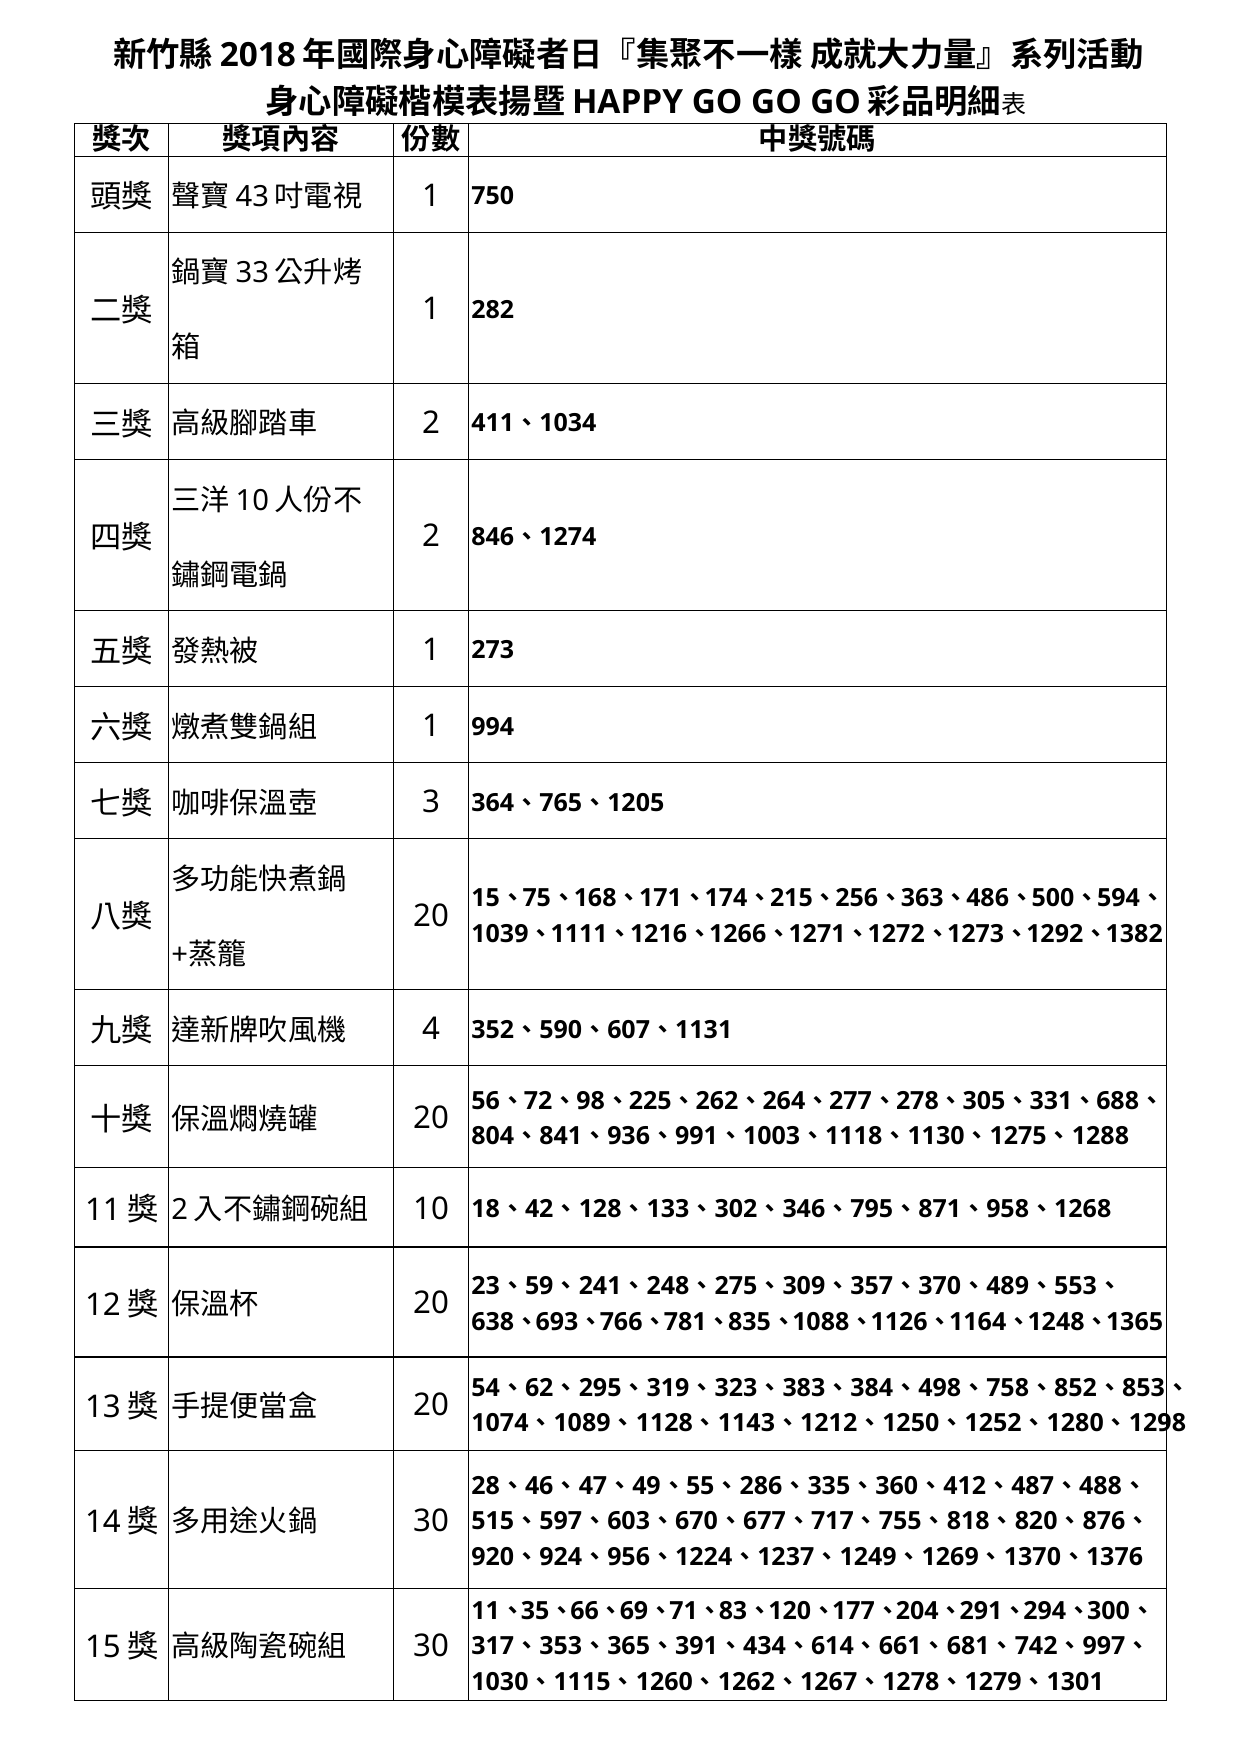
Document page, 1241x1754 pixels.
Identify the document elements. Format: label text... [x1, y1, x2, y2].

table_cell 保溫燜燒罐 [169, 1066, 393, 1167]
table_cell 2 [394, 460, 468, 610]
table_cell 994 [469, 687, 1166, 762]
table_cell 364、765、1205 [469, 763, 1166, 838]
table_cell 411、1034 [469, 384, 1166, 459]
table_cell 保溫杯 [169, 1248, 393, 1356]
table_cell 頭獎 [75, 157, 168, 232]
table_cell 20 [394, 1066, 468, 1167]
table_cell 750 [469, 157, 1166, 232]
table_cell 54、62、295、319、323、383、384、498、758、852、853、 1074、1089、1128、1143、1212、1250、1252、1280、1298 [469, 1358, 1166, 1449]
text 身心障礙楷模表揚暨HAPPY GO GO GO彩品明細表 [94, 75, 1197, 123]
table_cell 28、46、47、49、55、286、335、360、412、487、488、 515、597、603、670、677、717、755、818、820、876、 920、924、956、1224、1237、1249、1269、1370、1376 [469, 1451, 1166, 1588]
table_cell 燉煮雙鍋組 [169, 687, 393, 762]
table_header 中獎號碼 [469, 124, 1166, 156]
table_cell 八獎 [75, 839, 168, 989]
table_cell 4 [394, 990, 468, 1065]
table_cell 20 [394, 1248, 468, 1356]
table_cell 30 [394, 1589, 468, 1699]
table_cell 20 [394, 839, 468, 989]
table_cell 二獎 [75, 233, 168, 383]
table_cell 56、72、98、225、262、264、277、278、305、331、688、 804、841、936、991、1003、1118、1130、1275、1288 [469, 1066, 1166, 1167]
table_cell 聲寶43吋電視 [169, 157, 393, 232]
table_cell 達新牌吹風機 [169, 990, 393, 1065]
table_cell 10 [394, 1168, 468, 1246]
table_cell 2 [394, 384, 468, 459]
table_cell 多功能快煮鍋 +蒸籠 [169, 839, 393, 989]
table_cell 273 [469, 611, 1166, 686]
table_cell 五獎 [75, 611, 168, 686]
table_cell 四獎 [75, 460, 168, 610]
table_cell 352、590、607、1131 [469, 990, 1166, 1065]
table_cell 282 [469, 233, 1166, 383]
table_cell 11獎 [75, 1168, 168, 1246]
table_cell 手提便當盒 [169, 1358, 393, 1449]
table_cell 12獎 [75, 1248, 168, 1356]
table_cell 鍋寶33公升烤箱 [169, 233, 393, 383]
table_header 份數 [394, 124, 468, 156]
table_cell 多用途火鍋 [169, 1451, 393, 1588]
table_header 獎項內容 [169, 124, 393, 156]
table_cell 咖啡保溫壺 [169, 763, 393, 838]
table_cell 1 [394, 157, 468, 232]
table_cell 1 [394, 233, 468, 383]
table_cell 六獎 [75, 687, 168, 762]
table_cell 三洋10人份不鏽鋼電鍋 [169, 460, 393, 610]
table_cell 846、1274 [469, 460, 1166, 610]
table_cell 十獎 [75, 1066, 168, 1167]
table_header 獎次 [75, 124, 168, 156]
table_cell 高級陶瓷碗組 [169, 1589, 393, 1699]
table_cell 1 [394, 687, 468, 762]
table_cell 15獎 [75, 1589, 168, 1699]
text 新竹縣2018年國際身心障礙者日『集聚不一樣 成就大力量』系列活動 [93, 33, 1162, 75]
table_cell 2入不鏽鋼碗組 [169, 1168, 393, 1246]
table_cell 15、75、168、171、174、215、256、363、486、500、594、 1039、1111、1216、1266、1271、1272、1273、1292、1382 [469, 839, 1166, 989]
table_cell 七獎 [75, 763, 168, 838]
table_cell 13獎 [75, 1358, 168, 1449]
table_cell 發熱被 [169, 611, 393, 686]
table_cell 14獎 [75, 1451, 168, 1588]
table_cell 23、59、241、248、275、309、357、370、489、553、 638、693、766、781、835、1088、1126、1164、1248、1365 [469, 1248, 1166, 1356]
table_cell 九獎 [75, 990, 168, 1065]
table_cell 30 [394, 1451, 468, 1588]
table_cell 三獎 [75, 384, 168, 459]
table_cell 20 [394, 1358, 468, 1449]
table_cell 3 [394, 763, 468, 838]
table_cell 1 [394, 611, 468, 686]
table_cell 18、42、128、133、302、346、795、871、958、1268 [469, 1168, 1166, 1246]
table_cell 高級腳踏車 [169, 384, 393, 459]
table_cell 11、35、66、69、71、83、120、177、204、291、294、300、 317、353、365、391、434、614、661、681、742、997、 1030、1115、1260、1262、1267、1278、1279、1301 [469, 1589, 1166, 1699]
